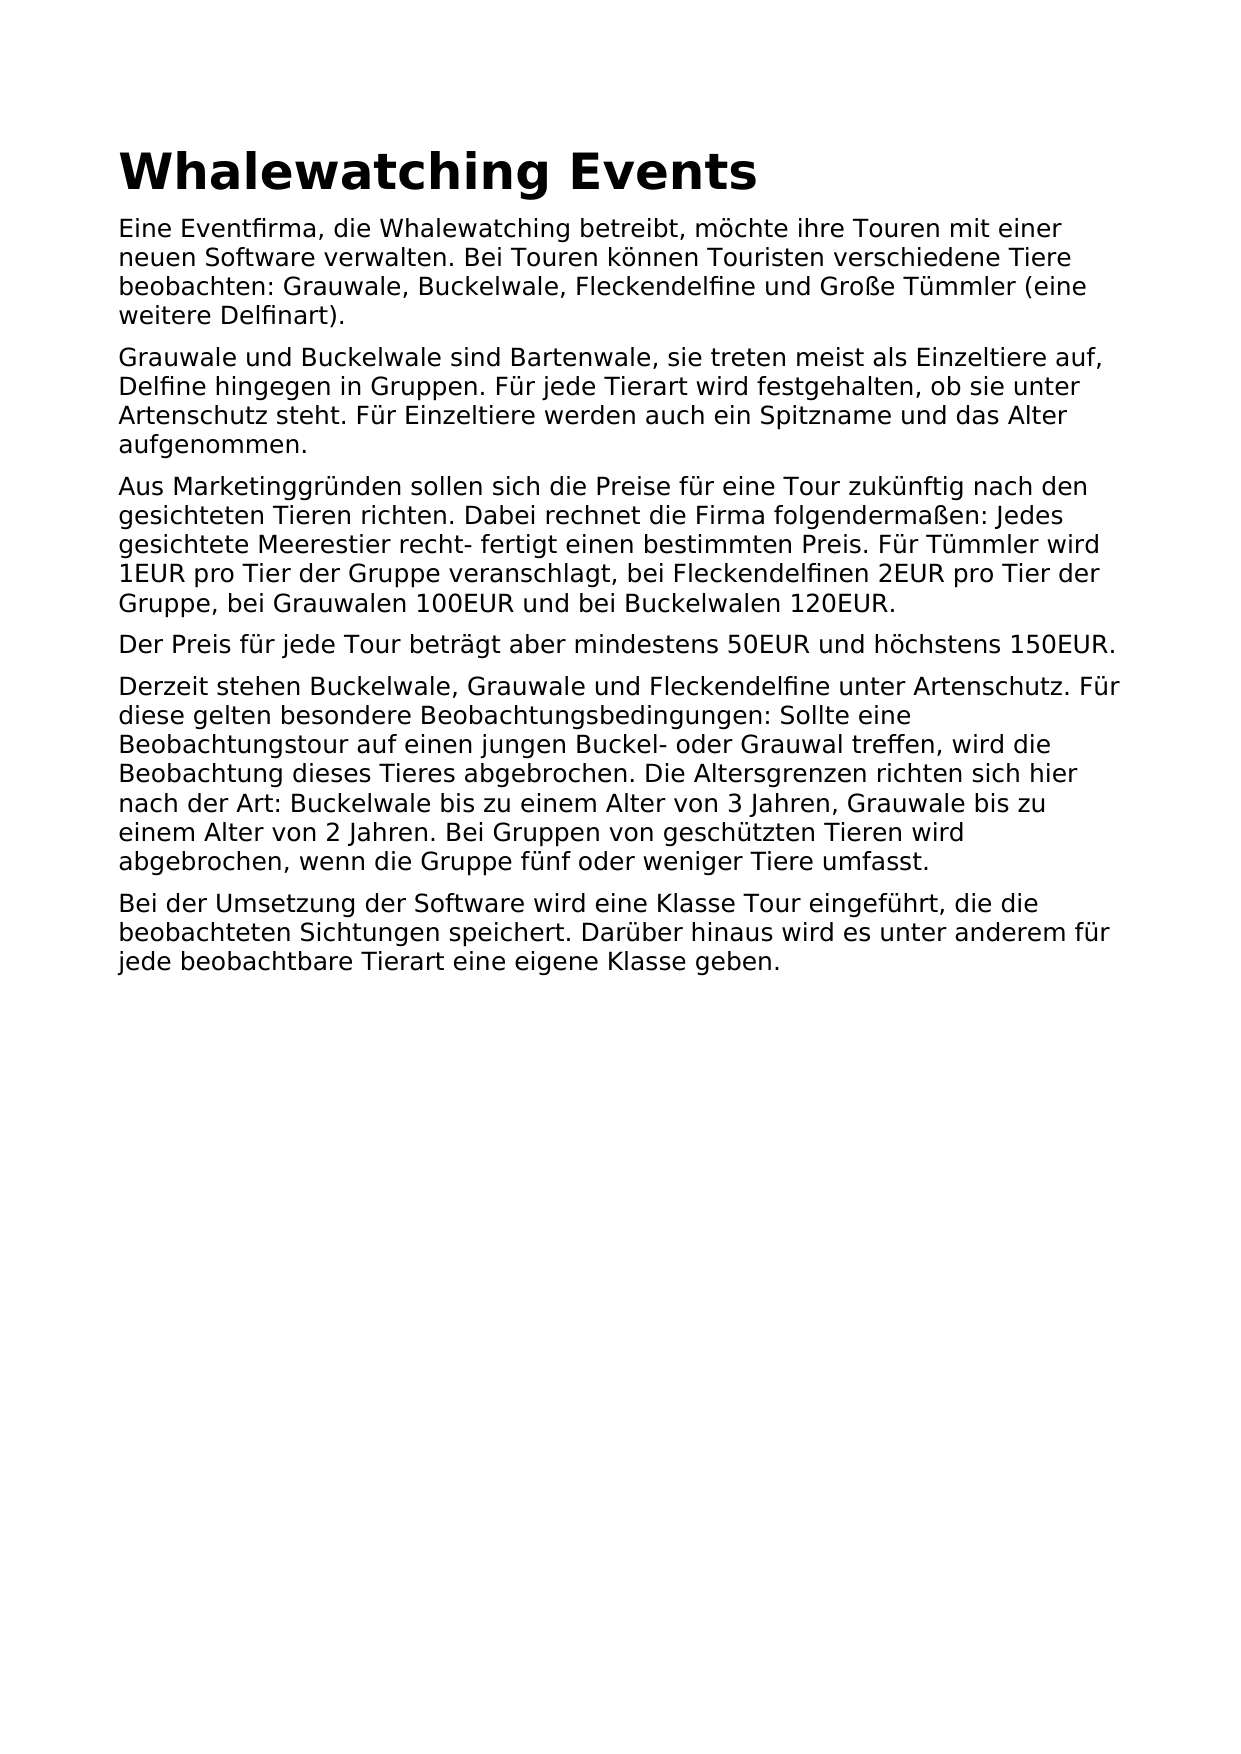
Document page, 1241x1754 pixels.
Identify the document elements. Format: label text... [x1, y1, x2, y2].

subtitle Whalewatching Events [118, 143, 1122, 201]
text Aus Marketinggründen sollen sich die Preise für eine Tour zukünftig nach den gesichteten Tieren richten. Dabei rechnet die Firma folgendermaßen: Jedes gesichtete Meerestier recht- fertigt einen bestimmten Preis. Für Tümmler wird 1EUR pro Tier der Gruppe veranschlagt, bei Fleckendelfinen 2EUR pro Tier der Gruppe, bei Grauwalen 100EUR und bei Buckelwalen 120EUR. [118, 472, 1122, 618]
text Grauwale und Buckelwale sind Bartenwale, sie treten meist als Einzeltiere auf, Delfine hingegen in Gruppen. Für jede Tierart wird festgehalten, ob sie unter Artenschutz steht. Für Einzeltiere werden auch ein Spitzname und das Alter aufgenommen. [118, 343, 1122, 460]
text Bei der Umsetzung der Software wird eine Klasse Tour eingeführt, die die beobachteten Sichtungen speichert. Darüber hinaus wird es unter anderem für jede beobachtbare Tierart eine eigene Klasse geben. [118, 889, 1122, 976]
text Der Preis für jede Tour beträgt aber mindestens 50EUR und höchstens 150EUR. [118, 631, 1122, 660]
text Eine Eventfirma, die Whalewatching betreibt, möchte ihre Touren mit einer neuen Software verwalten. Bei Touren können Touristen verschiedene Tiere beobachten: Grauwale, Buckelwale, Fleckendelfine und Große Tümmler (eine weitere Delfinart). [118, 214, 1122, 331]
text Derzeit stehen Buckelwale, Grauwale und Fleckendelfine unter Artenschutz. Für diese gelten besondere Beobachtungsbedingungen: Sollte eine Beobachtungstour auf einen jungen Buckel- oder Grauwal treffen, wird die Beobachtung dieses Tieres abgebrochen. Die Altersgrenzen richten sich hier nach der Art: Buckelwale bis zu einem Alter von 3 Jahren, Grauwale bis zu einem Alter von 2 Jahren. Bei Gruppen von geschützten Tieren wird abgebrochen, wenn die Gruppe fünf oder weniger Tiere umfasst. [118, 672, 1122, 876]
